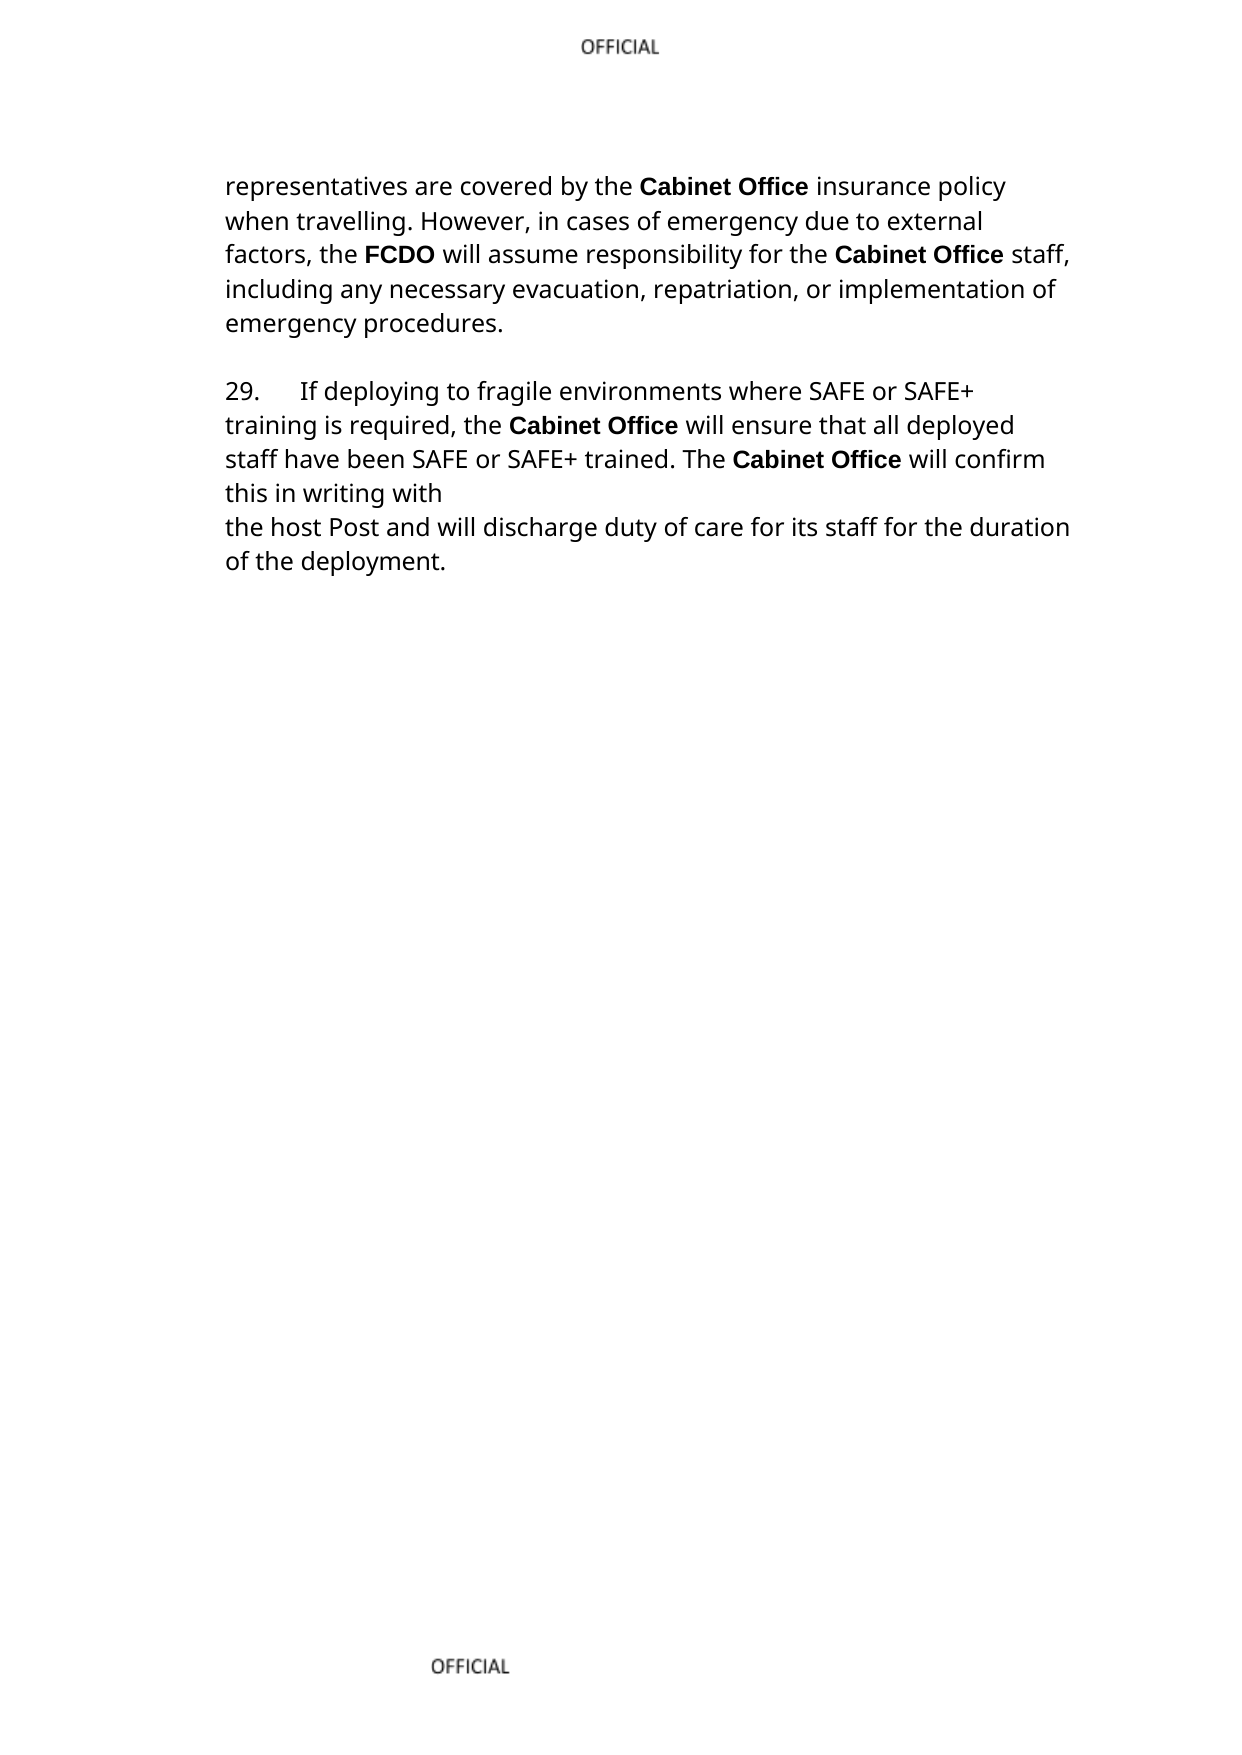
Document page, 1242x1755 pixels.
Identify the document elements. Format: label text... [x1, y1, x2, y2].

text the host Post and will discharge duty of care for its staff for the duration of the deployment. [225, 510, 1082, 578]
list If deploying to fragile environments where SAFE or SAFE+ training is required, the Cabinet Office will ensure that all deployed staff have been SAFE or SAFE+ trained. The Cabinet Office will confirm this in writing with [225, 373, 1057, 510]
list representatives are covered by the Cabinet Office insurance policy when travelling. However, in cases of emergency due to external factors, the FCDO will assume responsibility for the Cabinet Office staff, including any necessary evacuation, repatriation, or implementation of emergency procedures. [225, 169, 1070, 339]
